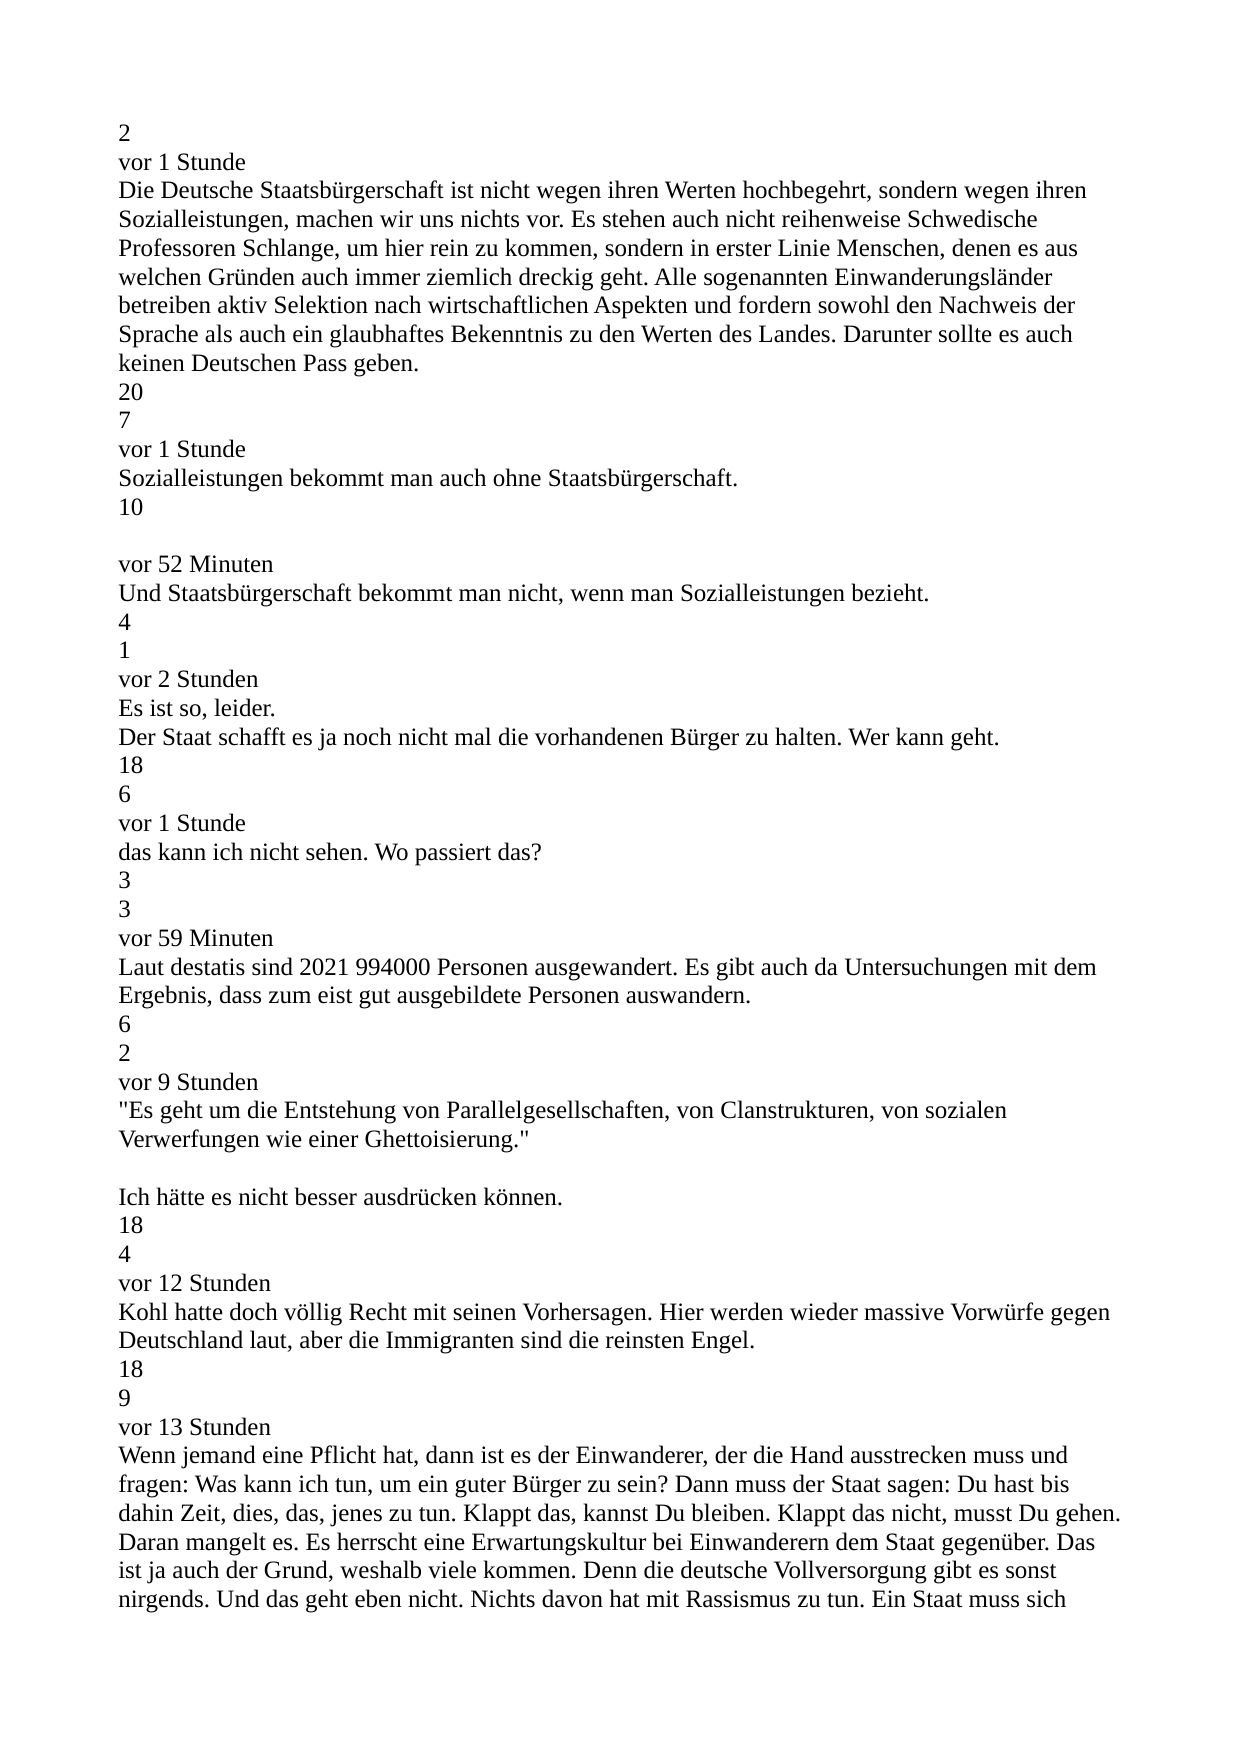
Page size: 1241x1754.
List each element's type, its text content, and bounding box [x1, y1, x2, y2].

text vor 1 Stunde [118, 434, 1122, 463]
text Und Staatsbürgerschaft bekommt man nicht, wenn man Sozialleistungen bezieht. [118, 578, 1122, 607]
text vor 59 Minuten [118, 923, 1122, 952]
text vor 1 Stunde [118, 808, 1122, 837]
text vor 12 Stunden [118, 1268, 1122, 1297]
text 18 [118, 751, 1122, 779]
text 2 [118, 118, 1122, 147]
text 18 [118, 1211, 1122, 1239]
text das kann ich nicht sehen. Wo passiert das? [118, 837, 1122, 866]
text Die Deutsche Staatsbürgerschaft ist nicht wegen ihren Werten hochbegehrt, sondern wegen ihren Sozialleistungen, machen wir uns nichts vor. Es stehen auch nicht reihenweise Schwedische Professoren Schlange, um hier rein zu kommen, sondern in erster Linie Menschen, denen es aus welchen Gründen auch immer ziemlich dreckig geht. Alle sogenannten Einwanderungsländer betreiben aktiv Selektion nach wirtschaftlichen Aspekten und fordern sowohl den Nachweis der Sprache als auch ein glaubhaftes Bekenntnis zu den Werten des Landes. Darunter sollte es auch keinen Deutschen Pass geben. [118, 176, 1122, 377]
text 4 [118, 1239, 1122, 1268]
text 2 [118, 1038, 1122, 1067]
text Es ist so, leider. [118, 693, 1122, 722]
text vor 13 Stunden [118, 1412, 1122, 1441]
text Kohl hatte doch völlig Recht mit seinen Vorhersagen. Hier werden wieder massive Vorwürfe gegen Deutschland laut, aber die Immigranten sind die reinsten Engel. [118, 1297, 1122, 1354]
text Laut destatis sind 2021 994000 Personen ausgewandert. Es gibt auch da Untersuchungen mit dem Ergebnis, dass zum eist gut ausgebildete Personen auswandern. [118, 952, 1122, 1009]
text vor 1 Stunde [118, 147, 1122, 176]
text 3 [118, 894, 1122, 923]
text Wenn jemand eine Pflicht hat, dann ist es der Einwanderer, der die Hand ausstrecken muss und fragen: Was kann ich tun, um ein guter Bürger zu sein? Dann muss der Staat sagen: Du hast bis dahin Zeit, dies, das, jenes zu tun. Klappt das, kannst Du bleiben. Klappt das nicht, musst Du gehen. Daran mangelt es. Es herrscht eine Erwartungskultur bei Einwanderern dem Staat gegenüber. Das ist ja auch der Grund, weshalb viele kommen. Denn die deutsche Vollversorgung gibt es sonst nirgends. Und das geht eben nicht. Nichts davon hat mit Rassismus zu tun. Ein Staat muss sich [118, 1441, 1122, 1613]
text 6 [118, 779, 1122, 808]
text Sozialleistungen bekommt man auch ohne Staatsbürgerschaft. [118, 463, 1122, 492]
text 20 [118, 377, 1122, 406]
text 7 [118, 406, 1122, 434]
text vor 2 Stunden [118, 664, 1122, 693]
text vor 52 Minuten [118, 549, 1122, 578]
text Der Staat schafft es ja noch nicht mal die vorhandenen Bürger zu halten. Wer kann geht. [118, 722, 1122, 751]
text 9 [118, 1383, 1122, 1412]
text 1 [118, 636, 1122, 664]
text vor 9 Stunden [118, 1067, 1122, 1096]
text "Es geht um die Entstehung von Parallelgesellschaften, von Clanstrukturen, von sozialen Verwerfungen wie einer Ghettoisierung." [118, 1096, 1122, 1153]
text 4 [118, 607, 1122, 636]
text 6 [118, 1009, 1122, 1038]
text 3 [118, 866, 1122, 894]
text 18 [118, 1354, 1122, 1383]
text 10 [118, 492, 1122, 521]
text Ich hätte es nicht besser ausdrücken können. [118, 1182, 1122, 1211]
